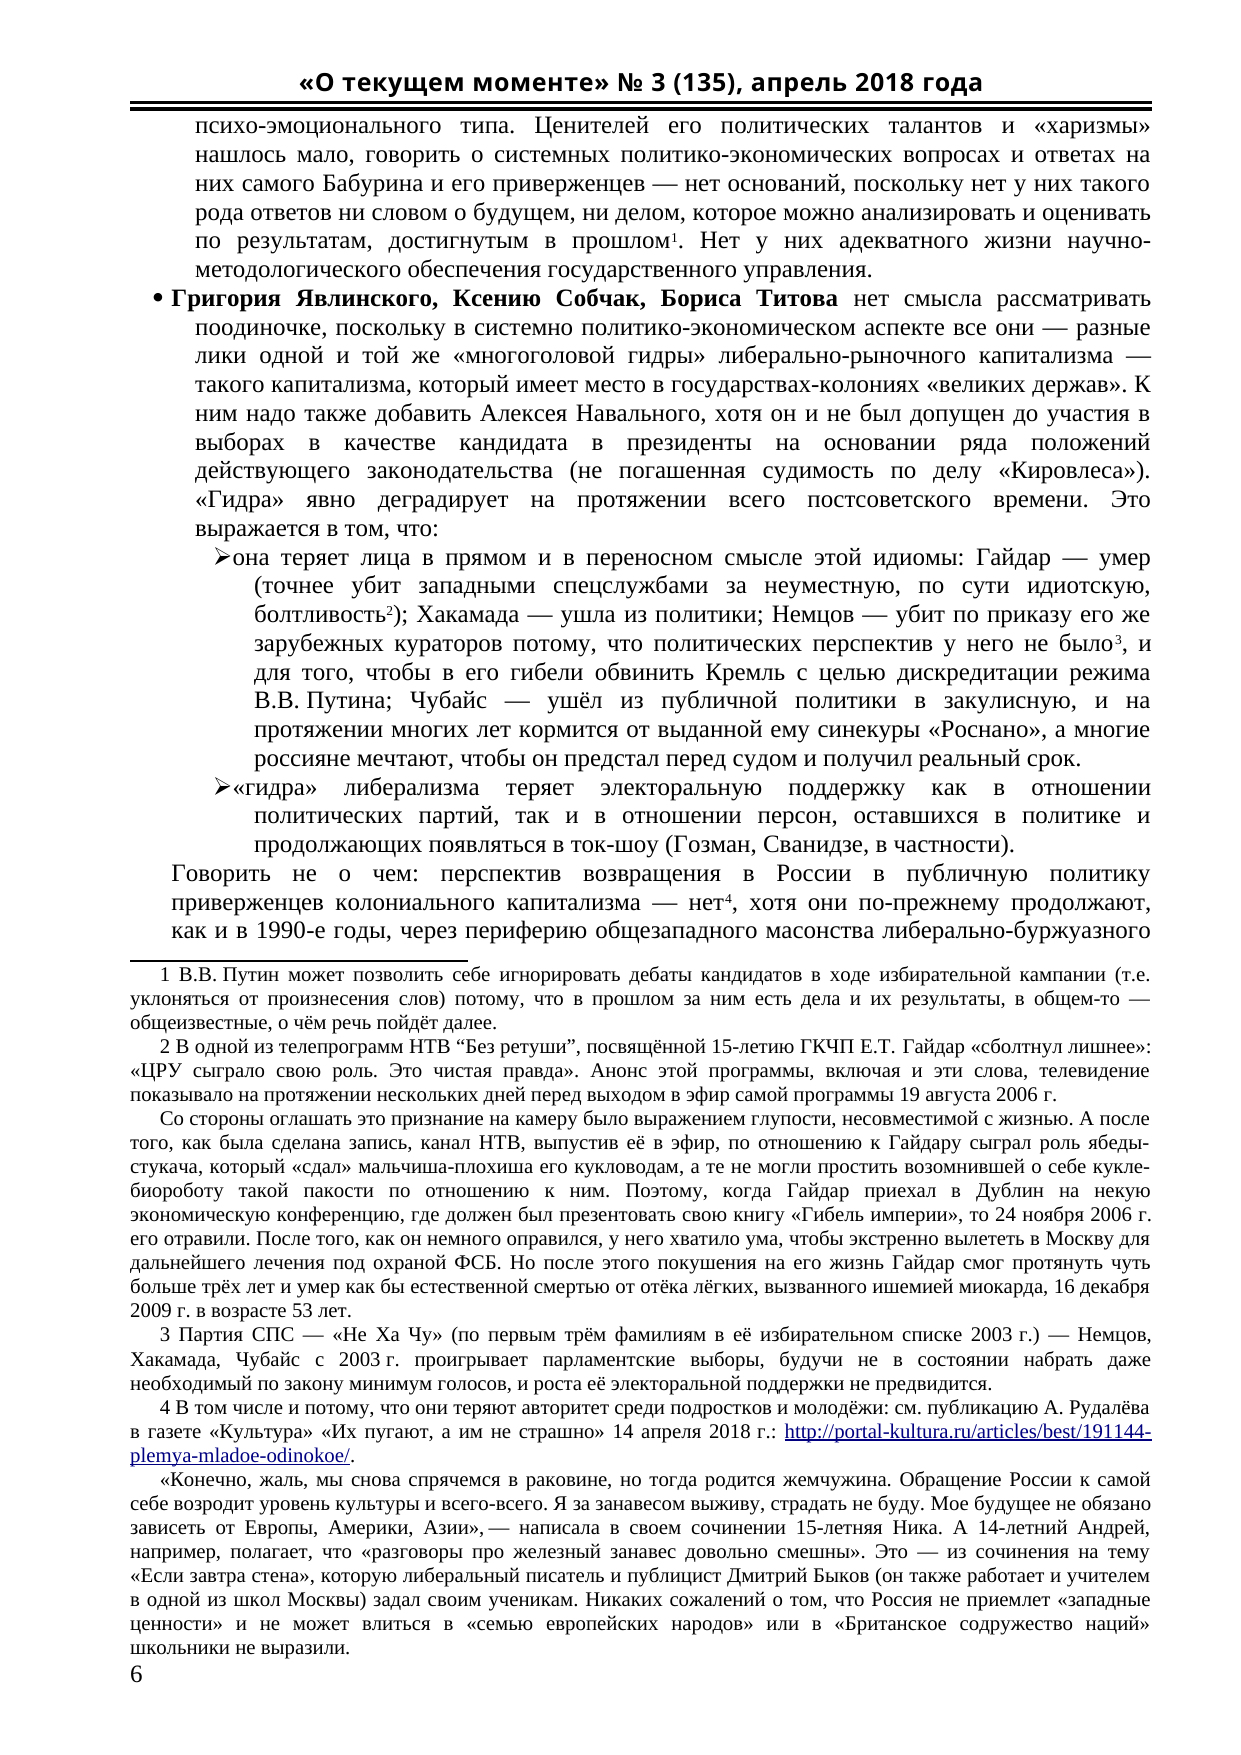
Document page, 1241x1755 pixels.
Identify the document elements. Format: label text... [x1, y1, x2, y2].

text В том числе и потому, что они теряют авторитет среди подростков и молодёжи: см. публикацию А. Рудалёва в газете «Культура» «Их пугают, а им не страшно» 14 апреля 2018 г.: http://portal-kultura.ru/articles/best/191144-plemya-mladoe-odinokoe/. [130, 1394, 1152, 1467]
list Партия СПС — «Не Ха Чу» (по первым трём фамилиям в её избирательном списке 2003 г.) — Немцов, Хакамада, Чубайс с 2003 г. проигрывает парламентские выборы, будучи не в состоянии набрать даже необходимый по закону минимум голосов, и роста её электоральной поддержки не предвидится. [130, 1322, 1152, 1394]
text Говорить не о чем: перспектив возвращения в России в публичную политику приверженцев колониального капитализма — нет, хотя они по-прежнему продолжают, как и в 1990‑е годы, через периферию общезападного масонства либерально-буржуазного [171, 858, 1152, 944]
list «гидра» либерализма теряет электоральную поддержку как в отношении политических партий, так и в отношении персон, оставшихся в политике и продолжающих появляться в ток-шоу (Гозман, Сванидзе, в частности). [213, 772, 1152, 858]
list Григория Явлинского, Ксению Собчак, Бориса Титова нет смысла рассматривать поодиночке, поскольку в системно политико-экономическом аспекте все они — разные лики одной и той же «многоголовой гидры» либерально-рыночного капитализма — такого капитализма, который имеет место в государствах-колониях «великих держав». К ним надо также добавить Алексея Навального, хотя он и не был допущен до участия в выборах в качестве кандидата в президенты на основании ряда положений действующего законодательства (не погашенная судимость по делу «Кировлеса»). «Гидра» явно деградирует на протяжении всего постсоветского времени. Это выражается в том, что: [153, 283, 1152, 542]
text «Конечно, жаль, мы снова спрячемся в раковине, но тогда родится жемчужина. Обращение России к самой себе возродит уровень культуры и всего-всего. Я за занавесом выживу, страдать не буду. Мое будущее не обязано зависеть от Европы, Америки, Азии», — написала в своем сочинении 15-летняя Ника. А 14-летний Андрей, например, полагает, что «разговоры про железный занавес довольно смешны». Это — из сочинения на тему «Если завтра стена», которую либеральный писатель и публицист Дмитрий Быков (он также работает и учителем в одной из школ Москвы) задал своим ученикам. Никаких сожалений о том, что Россия не приемлет «западные ценности» и не может влиться в «семью европейских народов» или в «Британское содружество наций» школьники не выразили. [130, 1467, 1152, 1659]
list она теряет лица в прямом и в переносном смысле этой идиомы: Гайдар — умер (точнее убит западными спецслужбами за неуместную, по сути идиотскую, болтливость); Хакамада — ушла из политики; Немцов — убит по приказу его же зарубежных кураторов потому, что политических перспектив у него не было, и для того, чтобы в его гибели обвинить Кремль с целью дискредитации режима В.В. Путина; Чубайс — ушёл из публичной политики в закулисную, и на протяжении многих лет кормится от выданной ему синекуры «Роснано», а многие россияне мечтают, чтобы он предстал перед судом и получил реальный срок. [213, 542, 1152, 772]
list В одной из телепрограмм НТВ “Без ретуши”, посвящённой 15-летию ГКЧП Е.Т. Гайдар «сболтнул лишнее»: «ЦРУ сыграло свою роль. Это чистая правда». Анонс этой программы, включая и эти слова, телевидение показывало на протяжении нескольких дней перед выходом в эфир самой программы 19 августа 2006 г. [130, 1034, 1152, 1106]
list В.В. Путин может позволить себе игнорировать дебаты кандидатов в ходе избирательной кампании (т.е. уклоняться от произнесения слов) потому, что в прошлом за ним есть дела и их результаты, в общем-то — общеизвестные, о чём речь пойдёт далее. [130, 961, 1152, 1034]
list психо-эмоционального типа. Ценителей его политических талантов и «харизмы» нашлось мало, говорить о системных политико-экономических вопросах и ответах на них самого Бабурина и его приверженцев — нет оснований, поскольку нет у них такого рода ответов ни словом о будущем, ни делом, которое можно анализировать и оценивать по результатам, достигнутым в прошлом. Нет у них адекватного жизни научно-методологического обеспечения государственного управления. [153, 111, 1152, 283]
list Со стороны оглашать это признание на камеру было выражением глупости, несовместимой с жизнью. А после того, как была сделана запись, канал НТВ, выпустив её в эфир, по отношению к Гайдару сыграл роль ябеды-стукача, который «сдал» мальчиша-плохиша его кукловодам, а те не могли простить возомнившей о себе кукле-биороботу такой пакости по отношению к ним. Поэтому, когда Гайдар приехал в Дублин на некую экономическую конференцию, где должен был презентовать свою книгу «Гибель империи», то 24 ноября 2006 г. его отравили. После того, как он немного оправился, у него хватило ума, чтобы экстренно вылететь в Москву для дальнейшего лечения под охраной ФСБ. Но после этого покушения на его жизнь Гайдар смог протянуть чуть больше трёх лет и умер как бы естественной смертью от отёка лёгких, вызванного ишемией миокарда, 16 декабря 2009 г. в возрасте 53 лет. [130, 1106, 1152, 1322]
